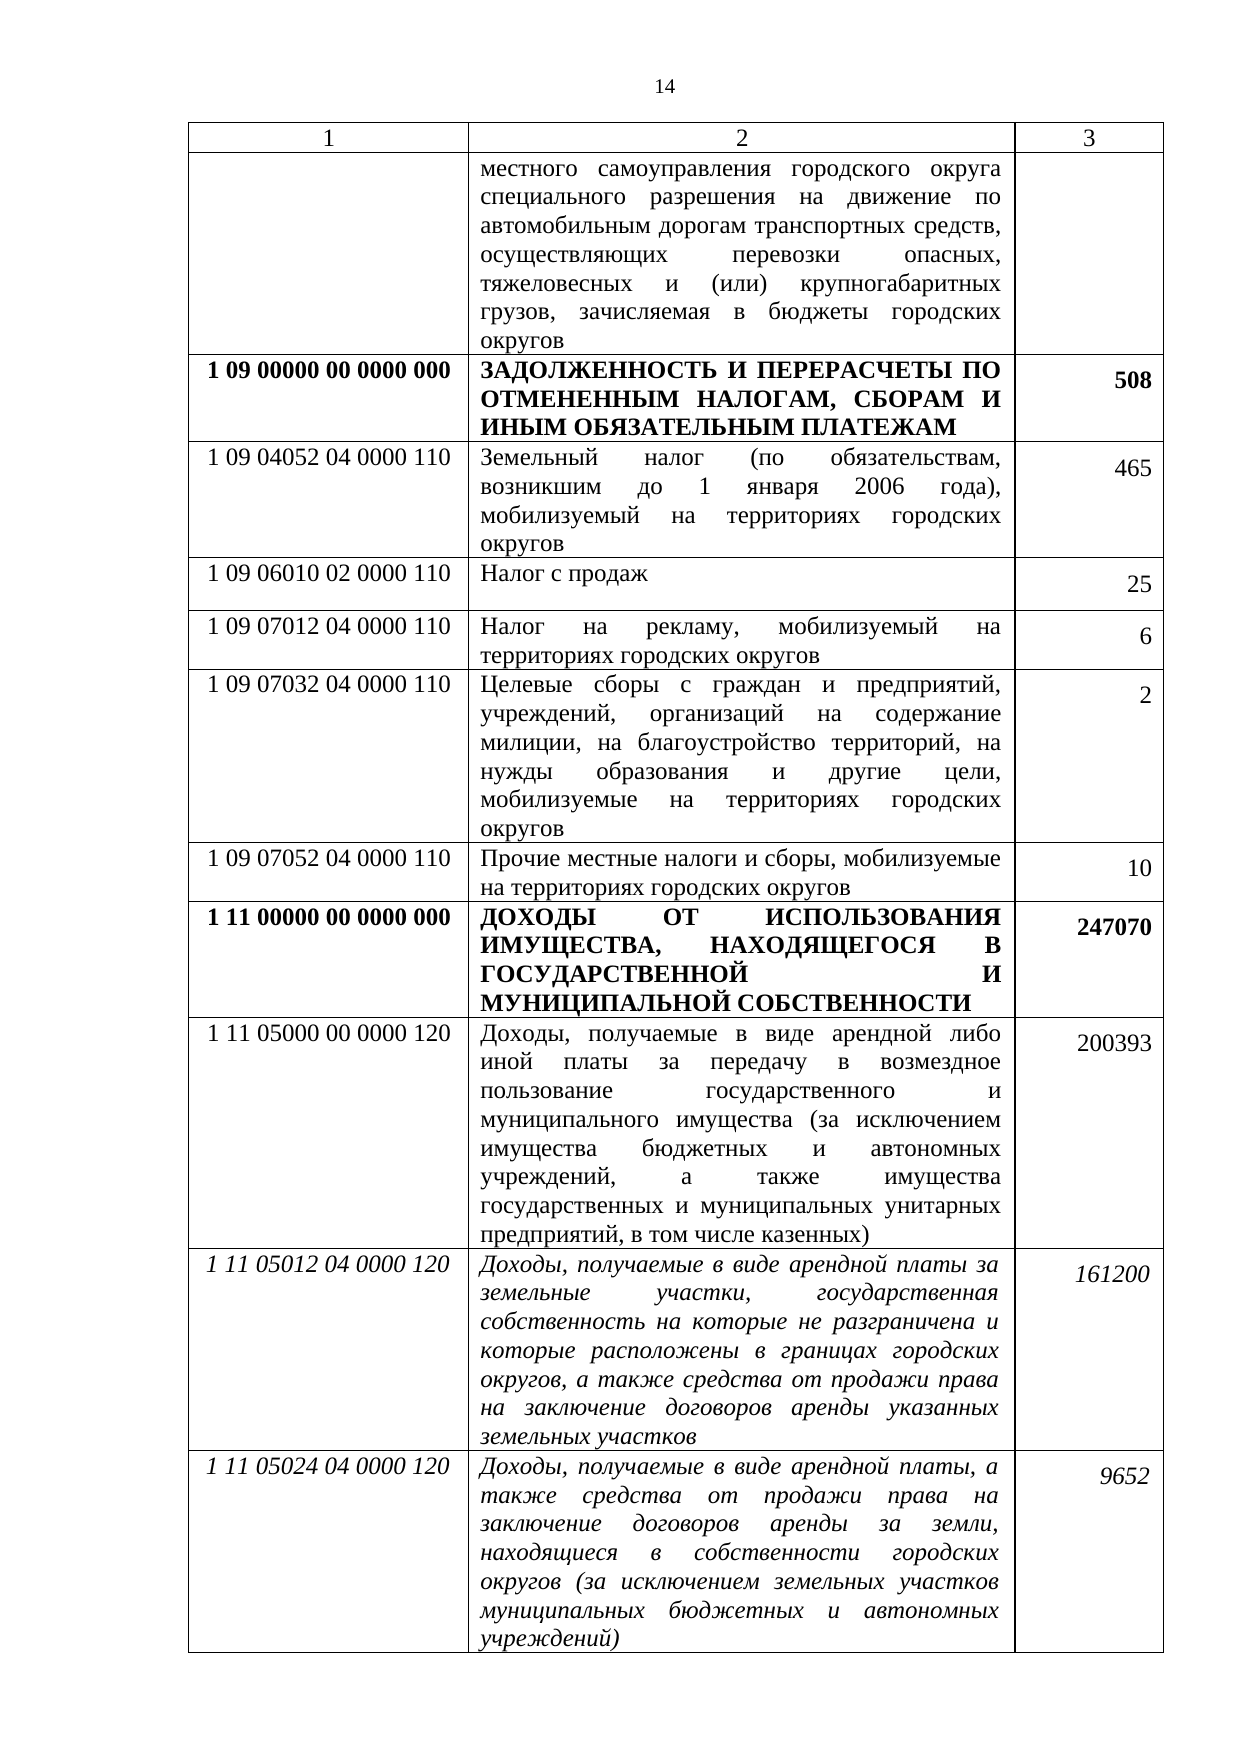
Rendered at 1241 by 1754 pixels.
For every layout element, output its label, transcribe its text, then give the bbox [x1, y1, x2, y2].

table_cell 6 [1016, 611, 1163, 668]
table_cell Налог на рекламу, мобилизуемый на территориях городских округов [469, 611, 1014, 668]
table_cell [189, 153, 468, 354]
table_cell 465 [1016, 442, 1163, 557]
table_header 1 [189, 123, 468, 152]
table_cell 1 11 00000 00 0000 000 [189, 902, 468, 1017]
table_cell 2 [1016, 670, 1163, 842]
table_cell местного самоуправления городского округа специального разрешения на движение по автомобильным дорогам транспортных средств, осуществляющих перевозки опасных, тяжеловесных и (или) крупногабаритных грузов, зачисляемая в бюджеты городских округов [469, 153, 1014, 354]
table_cell 247070 [1016, 902, 1163, 1017]
table_cell [1164, 901, 1198, 1017]
table_cell Доходы, получаемые в виде арендной платы, а также средства от продажи права на заключение договоров аренды за земли, находящиеся в собственности городских округов (за исключением земельных участков муниципальных бюджетных и автономных учреждений) [469, 1451, 1014, 1652]
table_cell 10 [1016, 843, 1163, 901]
table_cell Целевые сборы с граждан и предприятий, учреждений, организаций на содержание милиции, на благоустройство территорий, на нужды образования и другие цели, мобилизуемые на территориях городских округов [469, 670, 1014, 842]
table_cell [1164, 354, 1198, 441]
table_cell 1 09 07052 04 0000 110 [189, 843, 468, 901]
table_cell 1 11 05000 00 0000 120 [189, 1018, 468, 1248]
table_cell 1 09 00000 00 0000 000 [189, 355, 468, 441]
table_cell [1016, 153, 1163, 354]
table_cell [1164, 1450, 1198, 1652]
table_cell 1 09 07012 04 0000 110 [189, 611, 468, 668]
table_cell [1164, 1248, 1198, 1450]
table_cell 508 [1016, 355, 1163, 441]
table_cell [1164, 669, 1198, 842]
table_cell 9652 [1016, 1451, 1163, 1652]
table_cell Доходы, получаемые в виде арендной платы за земельные участки, государственная собственность на которые не разграничена и которые расположены в границах городских округов, а также средства от продажи права на заключение договоров аренды указанных земельных участков [469, 1249, 1014, 1450]
table_cell Доходы, получаемые в виде арендной либо иной платы за передачу в возмездное пользование государственного и муниципального имущества (за исключением имущества бюджетных и автономных учреждений, а также имущества государственных и муниципальных унитарных предприятий, в том числе казенных) [469, 1018, 1014, 1248]
table_cell ДОХОДЫ ОТ ИСПОЛЬЗОВАНИЯ ИМУЩЕСТВА, НАХОДЯЩЕГОСЯ В ГОСУДАРСТВЕННОЙ И МУНИЦИПАЛЬНОЙ СОБСТВЕННОСТИ [469, 902, 1014, 1017]
table_cell 1 09 06010 02 0000 110 [189, 558, 468, 610]
table_cell 1 11 05024 04 0000 120 [189, 1451, 468, 1652]
table_cell Земельный налог (по обязательствам, возникшим до 1 января 2006 года), мобилизуемый на территориях городских округов [469, 442, 1014, 557]
table_cell [1164, 152, 1198, 354]
table_cell 1 09 04052 04 0000 110 [189, 442, 468, 557]
table_cell [1164, 557, 1198, 610]
table_cell 200393 [1016, 1018, 1163, 1248]
table_header 3 [1016, 123, 1163, 152]
table_cell Прочие местные налоги и сборы, мобилизуемые на территориях городских округов [469, 843, 1014, 901]
table_cell 1 09 07032 04 0000 110 [189, 670, 468, 842]
table_cell [1164, 1017, 1198, 1248]
table_cell 161200 [1016, 1249, 1163, 1450]
table_cell [1164, 610, 1198, 668]
table_cell [1164, 441, 1198, 557]
table_cell 25 [1016, 558, 1163, 610]
table_cell ЗАДОЛЖЕННОСТЬ И ПЕРЕРАСЧЕТЫ ПО ОТМЕНЕННЫМ НАЛОГАМ, СБОРАМ И ИНЫМ ОБЯЗАТЕЛЬНЫМ ПЛАТЕЖАМ [469, 355, 1014, 441]
table_cell 1 11 05012 04 0000 120 [189, 1249, 468, 1450]
table_header [1164, 122, 1198, 152]
table_header 2 [469, 123, 1014, 152]
table_cell [1164, 842, 1198, 901]
table_cell Налог с продаж [469, 558, 1014, 610]
